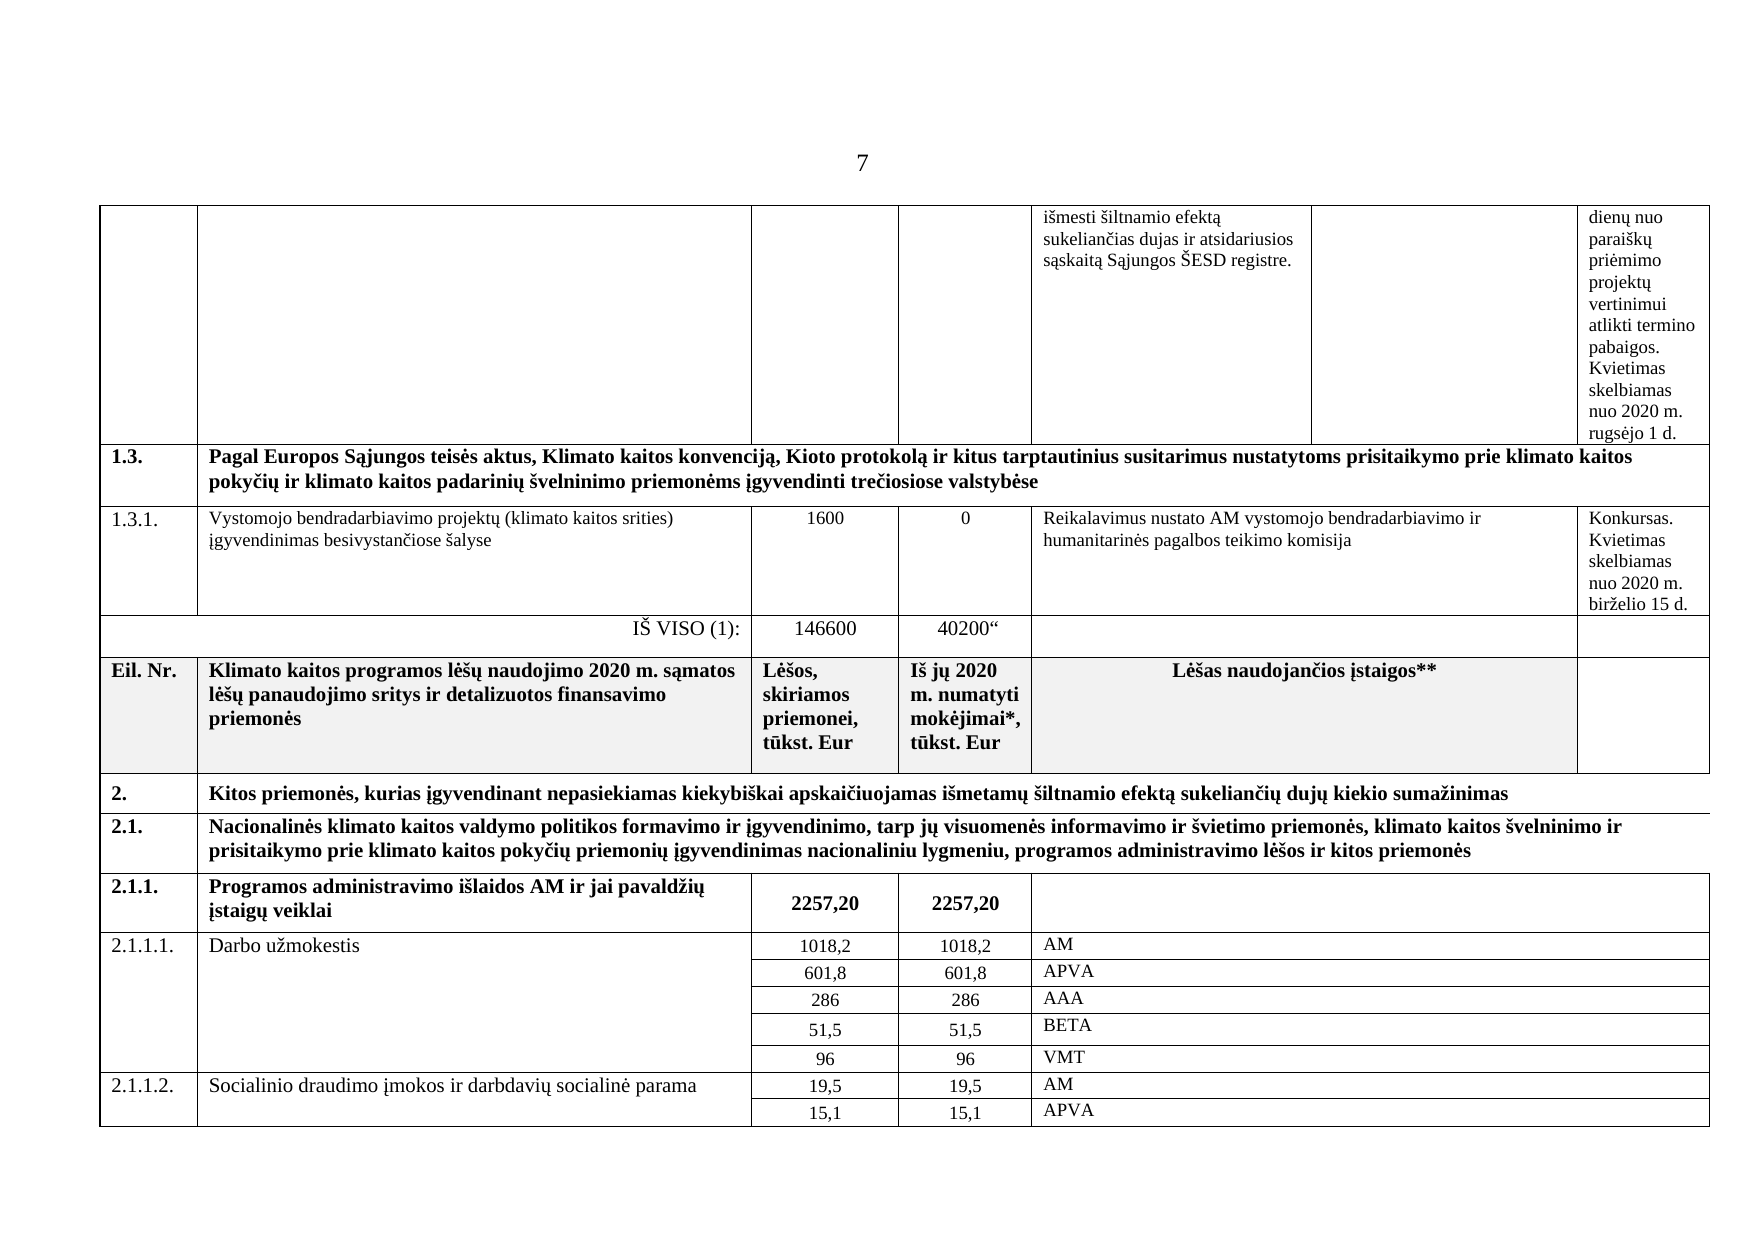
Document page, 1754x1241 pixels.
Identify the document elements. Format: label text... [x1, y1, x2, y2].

table_cell APVA [1032, 960, 1709, 986]
table_cell AAA [1032, 987, 1709, 1013]
table_cell 19,5 [899, 1073, 1031, 1098]
table_cell [1312, 206, 1577, 443]
table_cell [1032, 874, 1709, 932]
table_cell 2257,20 [899, 874, 1031, 932]
table_cell AM [1032, 933, 1709, 958]
table_cell 96 [899, 1046, 1031, 1072]
table_cell Lėšos, skiriamos priemonei, tūkst. Eur [752, 658, 898, 773]
table_cell Kitos priemonės, kurias įgyvendinant nepasiekiamas kiekybiškai apskaičiuojamas išmetamų šiltnamio efektą sukeliančių dujų kiekio sumažinimas [198, 774, 1710, 813]
table_cell [198, 206, 751, 443]
table_cell Programos administravimo išlaidos AM ir jai pavaldžių įstaigų veiklai [198, 874, 751, 932]
table_cell 15,1 [899, 1099, 1031, 1126]
table_cell išmesti šiltnamio efektą sukeliančias dujas ir atsidariusios sąskaitą Sąjungos ŠESD registre. [1032, 206, 1311, 443]
table_cell Nacionalinės klimato kaitos valdymo politikos formavimo ir įgyvendinimo, tarp jų visuomenės informavimo ir švietimo priemonės, klimato kaitos švelninimo ir prisitaikymo prie klimato kaitos pokyčių priemonių įgyvendinimas nacionaliniu lygmeniu, programos administravimo lėšos ir kitos priemonės [198, 814, 1710, 873]
table_cell 1018,2 [752, 933, 898, 958]
table_cell 601,8 [752, 960, 898, 986]
table_cell 51,5 [899, 1014, 1031, 1045]
table_cell [1578, 658, 1709, 773]
table_cell 146600 [752, 616, 898, 657]
table_cell Socialinio draudimo įmokos ir darbdavių socialinė parama [198, 1073, 751, 1126]
table_cell Vystomojo bendradarbiavimo projektų (klimato kaitos srities) įgyvendinimas besivystančiose šalyse [198, 507, 751, 615]
table_cell Lėšas naudojančios įstaigos** [1032, 658, 1577, 773]
table_cell Pagal Europos Sąjungos teisės aktus, Klimato kaitos konvenciją, Kioto protokolą ir kitus tarptautinius susitarimus nustatytoms prisitaikymo prie klimato kaitos pokyčių ir klimato kaitos padarinių švelninimo priemonėms įgyvendinti trečiosiose valstybėse [198, 445, 1709, 506]
table_cell 96 [752, 1046, 898, 1072]
table_cell 2257,20 [752, 874, 898, 932]
table_cell [1032, 616, 1577, 657]
table_cell 15,1 [752, 1099, 898, 1126]
table_cell BETA [1032, 1014, 1709, 1045]
table_cell 286 [899, 987, 1031, 1013]
table_cell 1018,2 [899, 933, 1031, 958]
table_cell 286 [752, 987, 898, 1013]
table_cell [101, 206, 197, 443]
table_cell AM [1032, 1073, 1709, 1098]
table_cell 0 [899, 507, 1031, 615]
table_cell 1.3. [101, 445, 197, 506]
table_cell 40200“ [899, 616, 1031, 657]
table_cell [899, 206, 1031, 443]
table_cell APVA [1032, 1099, 1709, 1126]
table_cell [1578, 616, 1709, 657]
table_cell 1.3.1. [101, 507, 197, 615]
table_cell Iš jų 2020 m. numatyti mokėjimai*, tūkst. Eur [899, 658, 1031, 773]
table_cell Klimato kaitos programos lėšų naudojimo 2020 m. sąmatos lėšų panaudojimo sritys ir detalizuotos finansavimo priemonės [198, 658, 751, 773]
table_cell 2.1. [101, 814, 197, 873]
table_cell 601,8 [899, 960, 1031, 986]
table_cell Konkursas. Kvietimas skelbiamas nuo 2020 m. birželio 15 d. [1578, 507, 1709, 615]
table_cell VMT [1032, 1046, 1709, 1072]
table_cell 2.1.1.2. [101, 1073, 197, 1126]
table_cell 2. [101, 774, 197, 813]
table_cell dienų nuo paraiškų priėmimo projektų vertinimui atlikti termino pabaigos. Kvietimas skelbiamas nuo 2020 m. rugsėjo 1 d. [1578, 206, 1709, 443]
table_cell Darbo užmokestis [198, 933, 751, 1072]
table_cell Reikalavimus nustato AM vystomojo bendradarbiavimo ir humanitarinės pagalbos teikimo komisija [1032, 507, 1577, 615]
table_cell Eil. Nr. [101, 658, 197, 773]
table_cell 2.1.1.1. [101, 933, 197, 1072]
table_cell IŠ VISO (1): [101, 616, 751, 657]
table_cell [752, 206, 898, 443]
table_cell 2.1.1. [101, 874, 197, 932]
table_cell 1600 [752, 507, 898, 615]
table_cell 51,5 [752, 1014, 898, 1045]
table_cell 19,5 [752, 1073, 898, 1098]
